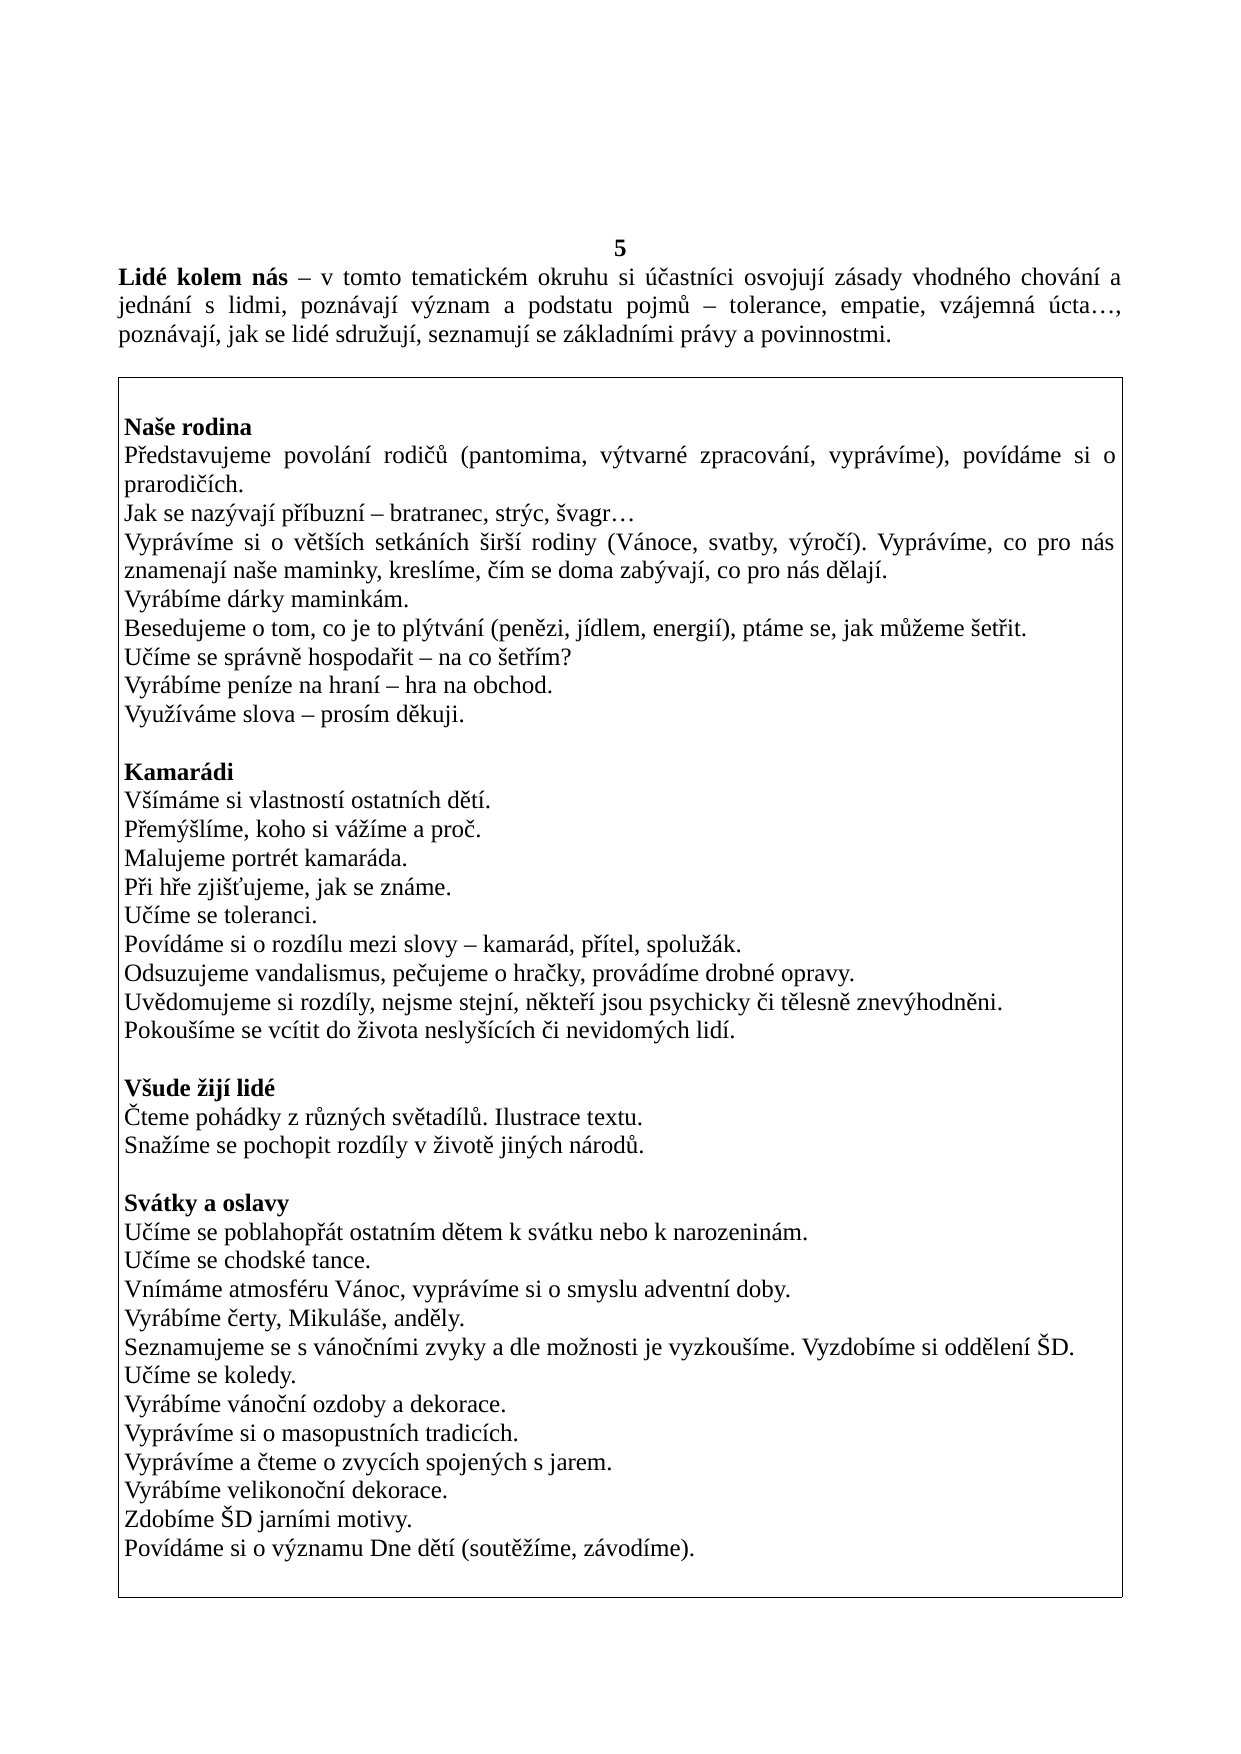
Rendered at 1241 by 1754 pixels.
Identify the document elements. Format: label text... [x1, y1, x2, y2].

table_header Naše rodina Představujeme povolání rodičů (pantomima, výtvarné zpracování, vyprávíme), povídáme si o prarodičích. Jak se nazývají příbuzní – bratranec, strýc, švagr… Vyprávíme si o větších setkáních širší rodiny (Vánoce, svatby, výročí). Vyprávíme, co pro nás znamenají naše maminky, kreslíme, čím se doma zabývají, co pro nás dělají. Vyrábíme dárky maminkám. Besedujeme o tom, co je to plýtvání (penězi, jídlem, energií), ptáme se, jak můžeme šetřit. Učíme se správně hospodařit – na co šetřím? Vyrábíme peníze na hraní – hra na obchod. Využíváme slova – prosím děkuji. Kamarádi Všímáme si vlastností ostatních dětí. Přemýšlíme, koho si vážíme a proč. Malujeme portrét kamaráda. Při hře zjišťujeme, jak se známe. Učíme se toleranci. Povídáme si o rozdílu mezi slovy – kamarád, přítel, spolužák. Odsuzujeme vandalismus, pečujeme o hračky, provádíme drobné opravy. Uvědomujeme si rozdíly, nejsme stejní, někteří jsou psychicky či tělesně znevýhodněni. Pokoušíme se vcítit do života neslyšících či nevidomých lidí. Všude žijí lidé Čteme pohádky z různých světadílů. Ilustrace textu. Snažíme se pochopit rozdíly v životě jiných národů. Svátky a oslavy Učíme se poblahopřát ostatním dětem k svátku nebo k narozeninám. Učíme se chodské tance. Vnímáme atmosféru Vánoc, vyprávíme si o smyslu adventní doby. Vyrábíme čerty, Mikuláše, anděly. Seznamujeme se s vánočními zvyky a dle možnosti je vyzkoušíme. Vyzdobíme si oddělení ŠD. Učíme se koledy. Vyrábíme vánoční ozdoby a dekorace. Vyprávíme si o masopustních tradicích. Vyprávíme a čteme o zvycích spojených s jarem. Vyrábíme velikonoční dekorace. Zdobíme ŠD jarními motivy. Povídáme si o významu Dne dětí (soutěžíme, závodíme). [119, 378, 1122, 1596]
text 5 [118, 233, 1122, 262]
text Lidé kolem nás – v tomto tematickém okruhu si účastníci osvojují zásady vhodného chování a jednání s lidmi, poznávají význam a podstatu pojmů – tolerance, empatie, vzájemná úcta…, poznávají, jak se lidé sdružují, seznamují se základními právy a povinnostmi. [118, 262, 1122, 348]
